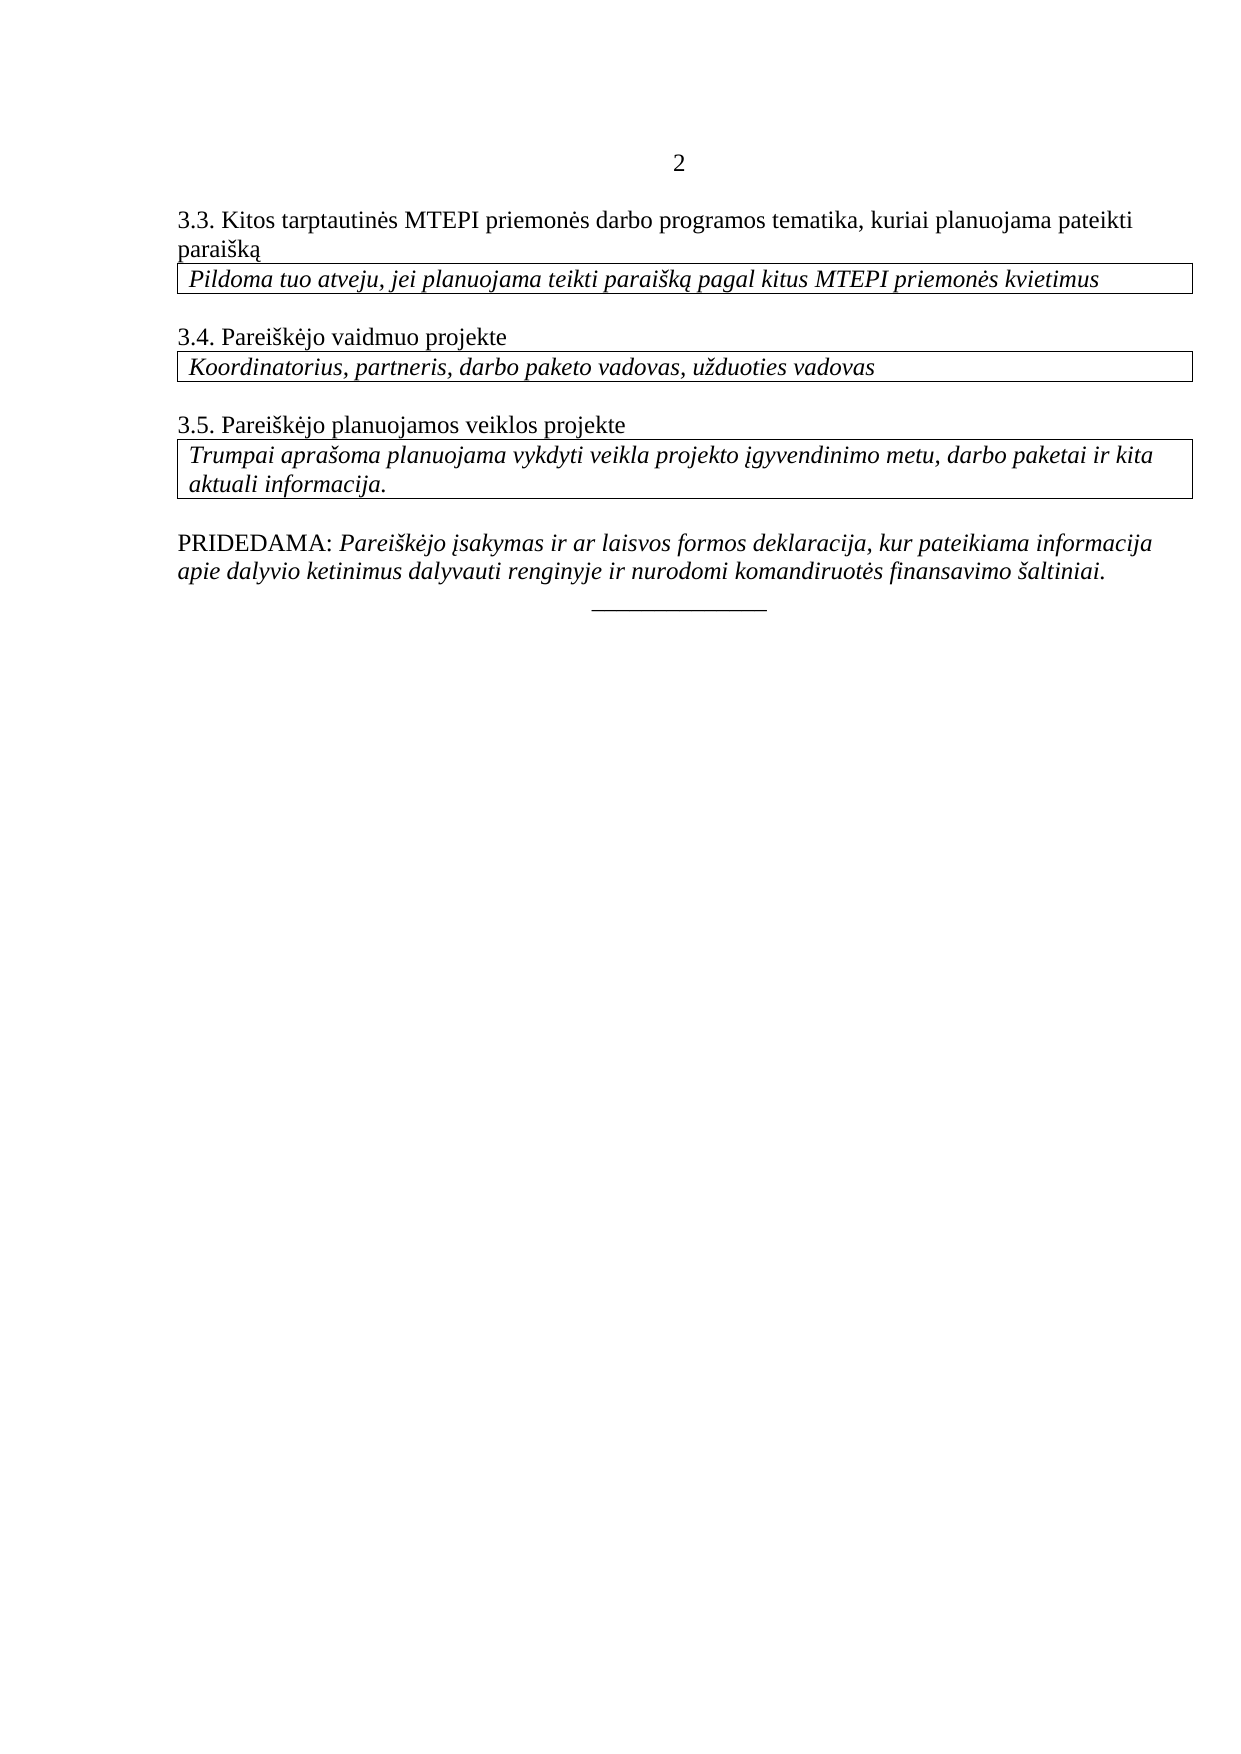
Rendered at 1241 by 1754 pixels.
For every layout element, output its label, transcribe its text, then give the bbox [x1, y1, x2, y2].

table_header Trumpai aprašoma planuojama vykdyti veikla projekto įgyvendinimo metu, darbo paketai ir kita aktuali informacija. [178, 440, 1192, 498]
text PRIDEDAMA: Pareiškėjo įsakymas ir ar laisvos formos deklaracija, kur pateikiama informacija apie dalyvio ketinimus dalyvauti renginyje ir nurodomi komandiruotės finansavimo šaltiniai. [177, 528, 1181, 585]
text 3.3. Kitos tarptautinės MTEPI priemonės darbo programos tematika, kuriai planuojama pateikti paraišką [177, 205, 1181, 263]
text 3.4. Pareiškėjo vaidmuo projekte [177, 322, 1181, 351]
text 3.5. Pareiškėjo planuojamos veiklos projekte [177, 411, 1181, 439]
table_header Koordinatorius, partneris, darbo paketo vadovas, užduoties vadovas [178, 352, 1192, 381]
text ______________ [177, 585, 1181, 614]
table_header Pildoma tuo atveju, jei planuojama teikti paraišką pagal kitus MTEPI priemonės kvietimus [178, 264, 1192, 292]
